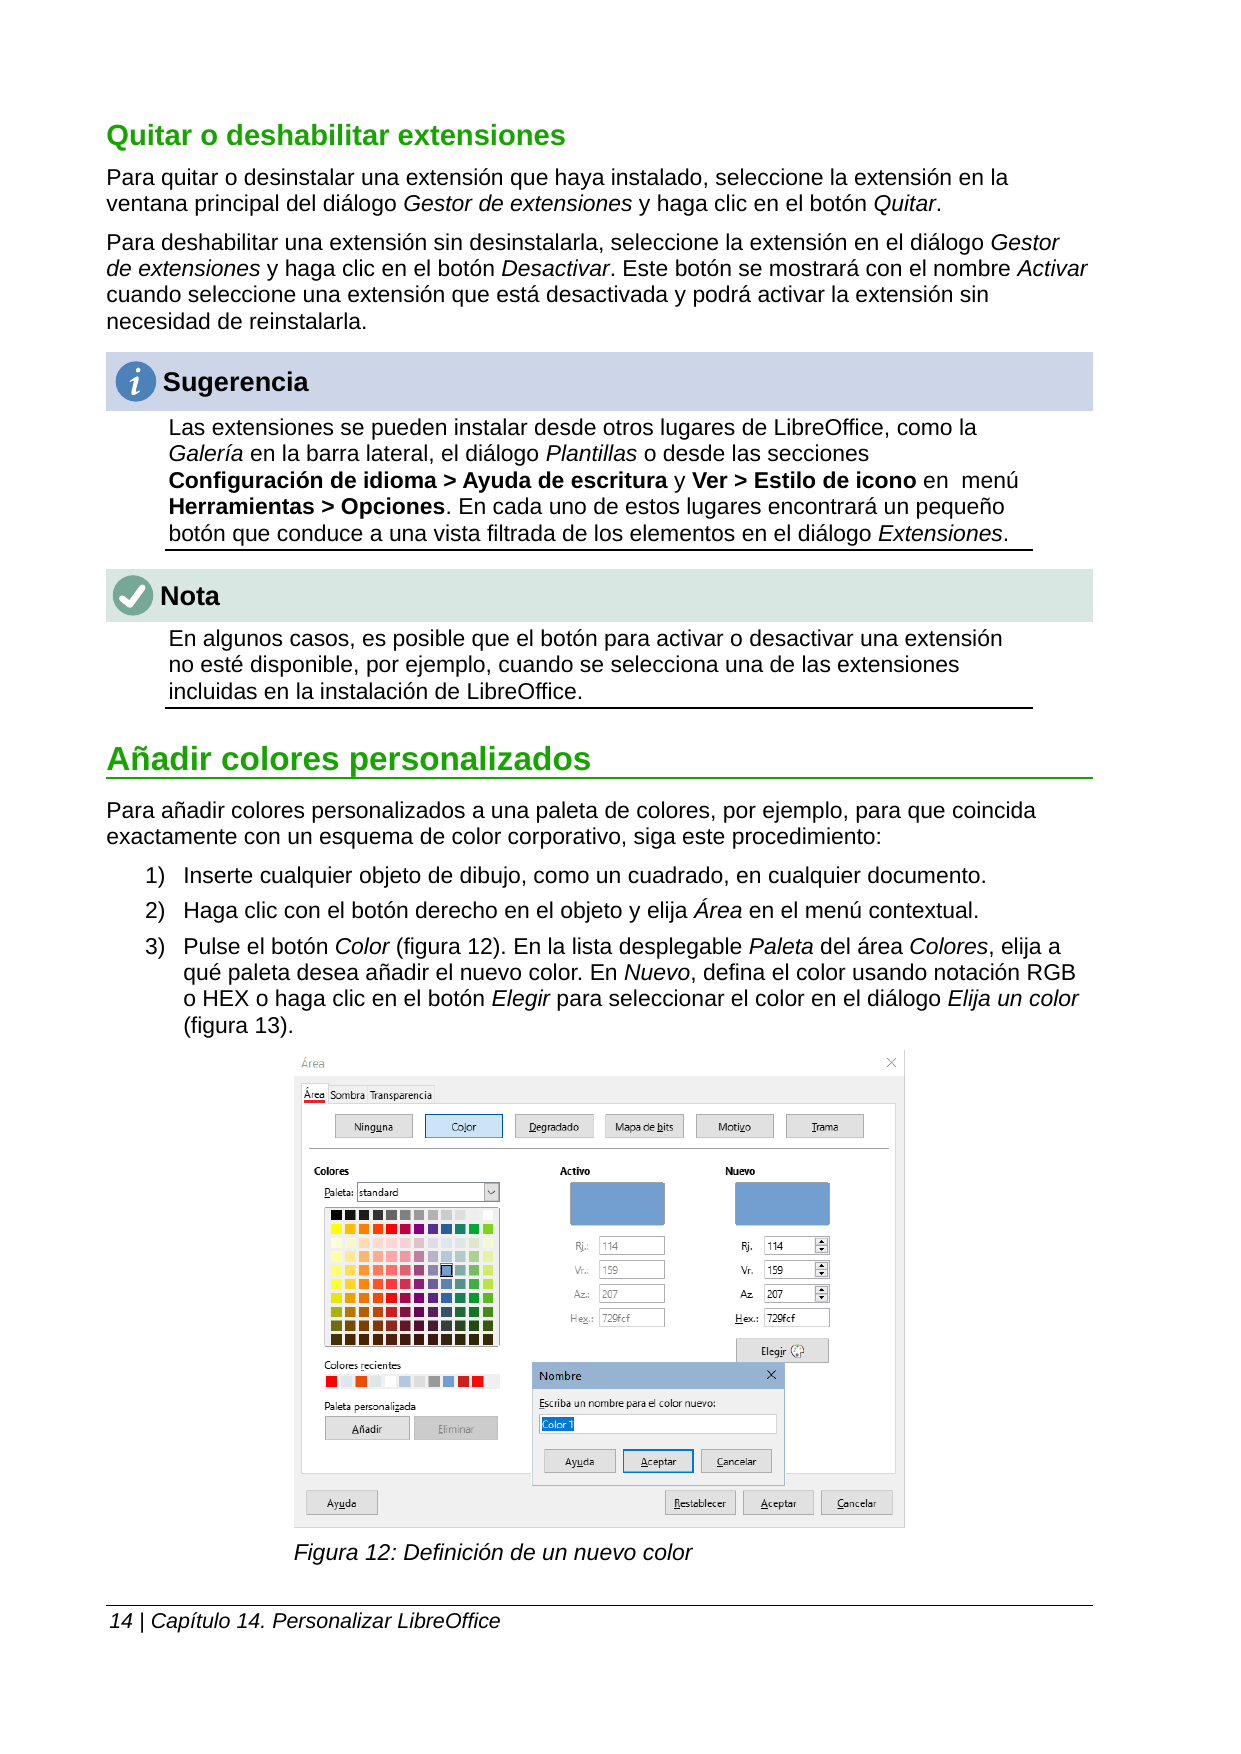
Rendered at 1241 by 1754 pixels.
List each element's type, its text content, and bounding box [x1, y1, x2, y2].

text Figura 12: Definición de un nuevo color [293, 1539, 906, 1566]
subtitle Sugerencia [106, 352, 1093, 411]
text En algunos casos, es posible que el botón para activar o desactivar una extensión no esté disponible, por ejemplo, cuando se selecciona una de las extensiones incluidas en la instalación de LibreOffice. [165, 622, 1033, 707]
text Para deshabilitar una extensión sin desinstalarla, seleccione la extensión en el diálogo Gestor de extensiones y haga clic en el botón Desactivar. Este botón se mostrará con el nombre Activar cuando seleccione una extensión que está desactivada y podrá activar la extensión sin necesidad de reinstalarla. [106, 229, 1093, 334]
text Las extensiones se pueden instalar desde otros lugares de LibreOffice, como la Galería en la barra lateral, el diálogo Plantillas o desde las secciones Configuración de idioma > Ayuda de escritura y Ver > Estilo de icono en menú Herramientas > Opciones. En cada uno de estos lugares encontrará un pequeño botón que conduce a una vista filtrada de los elementos en el diálogo Extensiones. [165, 411, 1033, 549]
picture [294, 1050, 905, 1528]
list Pulse el botón Color (figura 12). En la lista desplegable Paleta del área Colores, elija a qué paleta desea añadir el nuevo color. En Nuevo, defina el color usando notación RGB o HEX o haga clic en el botón Elegir para seleccionar el color en el diálogo Elija un color (figura 13). [165, 933, 1093, 1038]
list Inserte cualquier objeto de dibujo, como un cuadrado, en cualquier documento. [165, 862, 1093, 888]
subtitle Nota [106, 569, 1093, 622]
subtitle Quitar o deshabilitar extensiones [106, 118, 1093, 152]
text Para quitar o desinstalar una extensión que haya instalado, seleccione la extensión en la ventana principal del diálogo Gestor de extensiones y haga clic en el botón Quitar. [106, 163, 1093, 216]
list Haga clic con el botón derecho en el objeto y elija Área en el menú contextual. [165, 897, 1093, 924]
list Para añadir colores personalizados a una paleta de colores, por ejemplo, para que coincida exactamente con un esquema de color corporativo, siga este procedimiento: [106, 797, 1093, 850]
subtitle Añadir colores personalizados [106, 739, 1093, 777]
